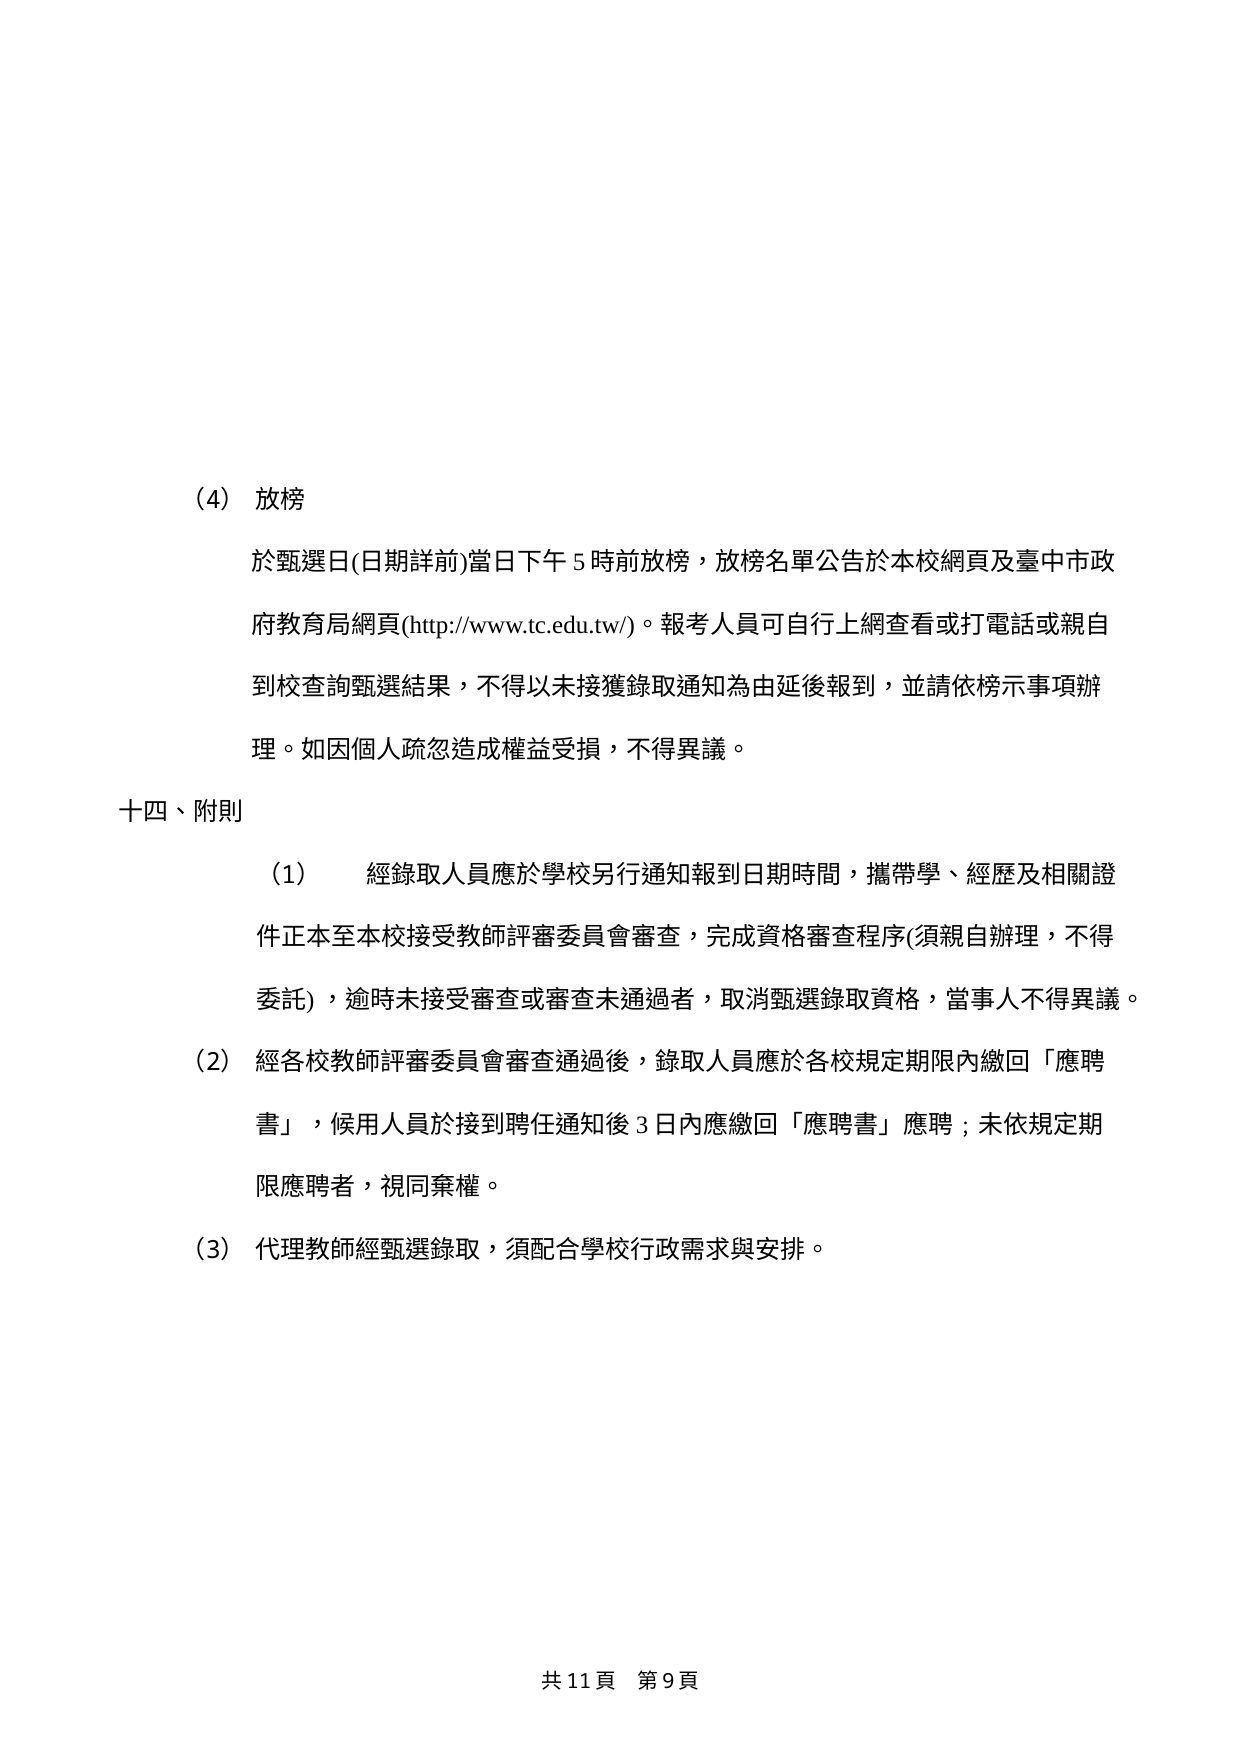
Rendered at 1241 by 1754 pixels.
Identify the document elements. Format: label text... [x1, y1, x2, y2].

text 十四、附則 [118, 768, 1122, 831]
list 放榜 [181, 456, 1122, 518]
list 經錄取人員應於學校另行通知報到日期時間，攜帶學、經歷及相關證件正本至本校接受教師評審委員會審查，完成資格審查程序(須親自辦理，不得委託) ，逾時未接受審查或審查未通過者，取消甄選錄取資格，當事人不得異議。 [256, 831, 1122, 1018]
list 代理教師經甄選錄取，須配合學校行政需求與安排。 [181, 1206, 1122, 1268]
list 經各校教師評審委員會審查通過後，錄取人員應於各校規定期限內繳回「應聘書」，候用人員於接到聘任通知後3日內應繳回「應聘書」應聘﹔未依規定期限應聘者，視同棄權。 [181, 1018, 1122, 1206]
text 於甄選日(日期詳前)當日下午5時前放榜，放榜名單公告於本校網頁及臺中市政府教育局網頁(http://www.tc.edu.tw/)。報考人員可自行上網查看或打電話或親自到校查詢甄選結果，不得以未接獲錄取通知為由延後報到，並請依榜示事項辦理。如因個人疏忽造成權益受損，不得異議。 [251, 518, 1122, 768]
